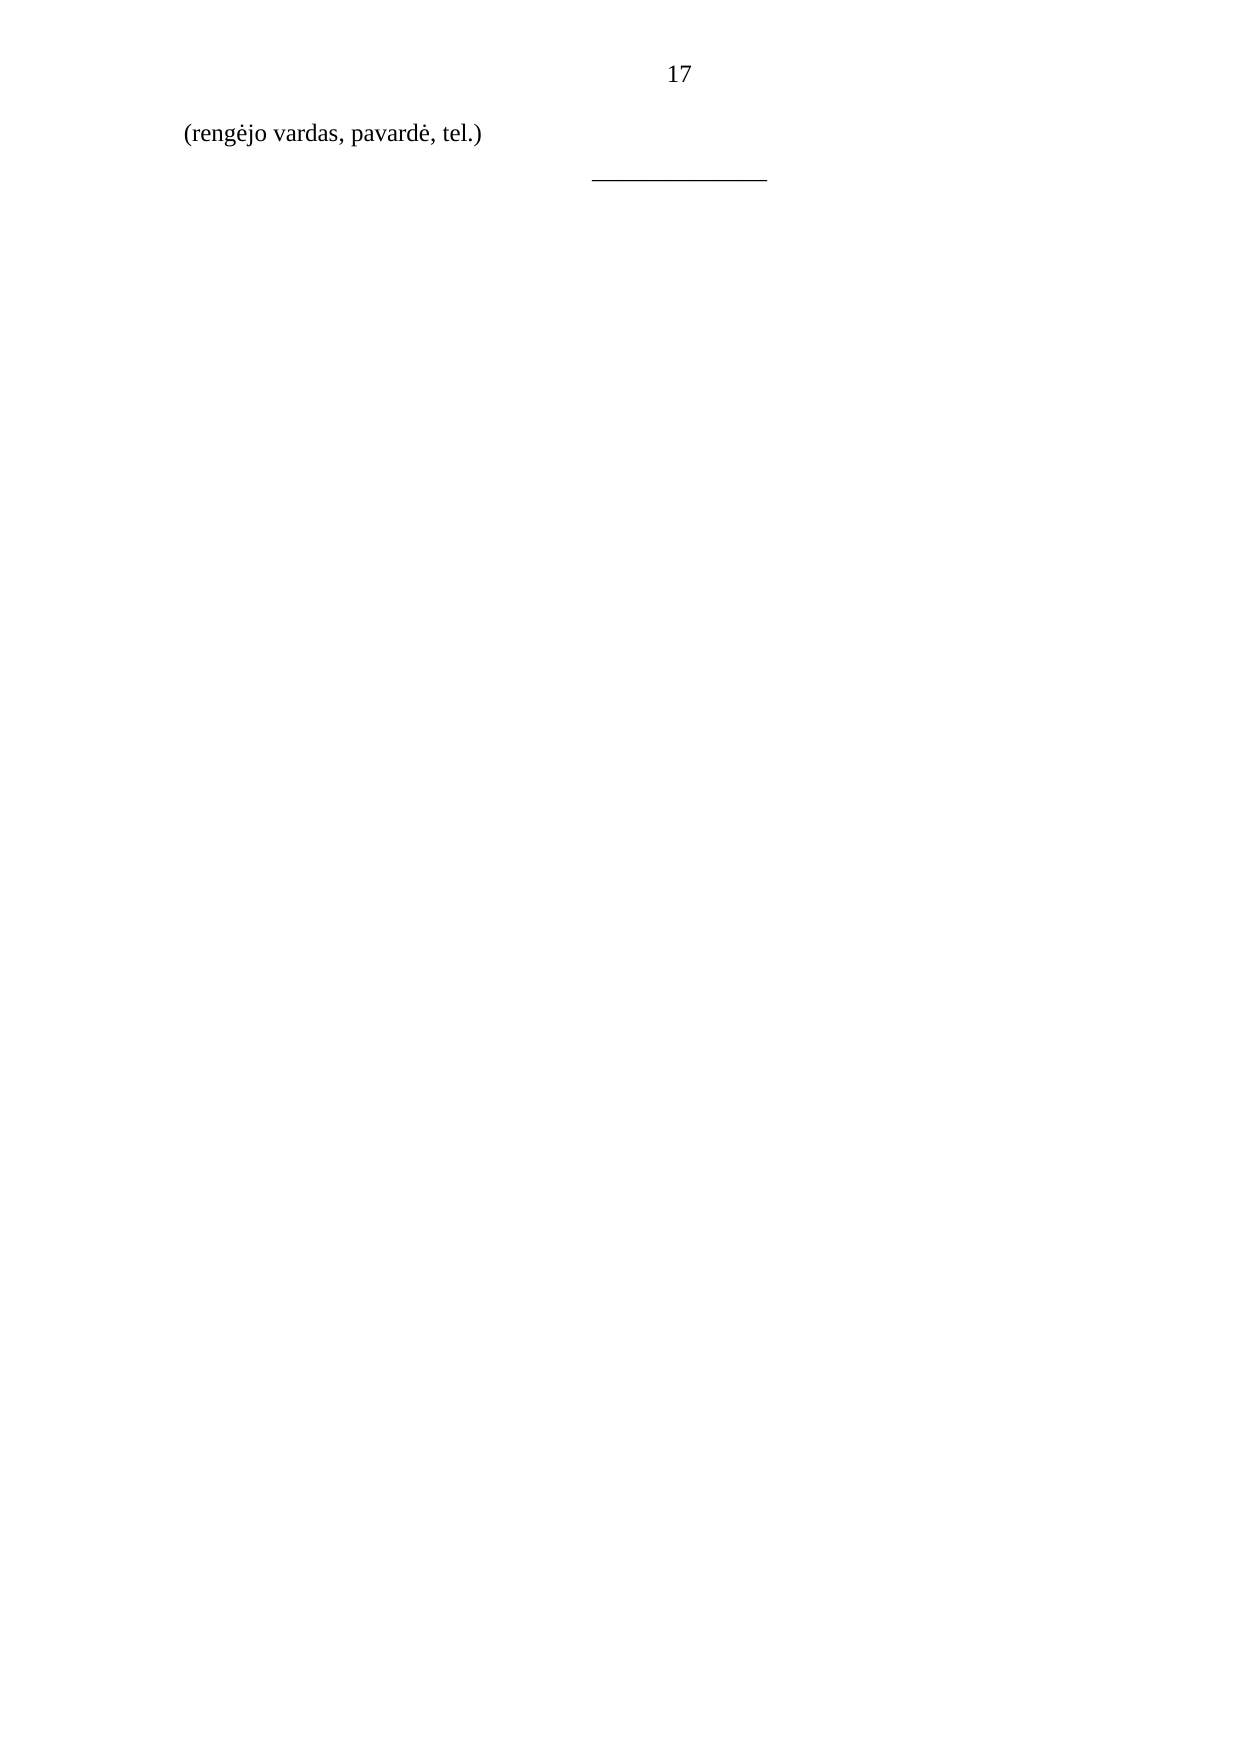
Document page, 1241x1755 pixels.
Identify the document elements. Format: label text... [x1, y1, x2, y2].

text ______________ [177, 155, 1181, 184]
text (rengėjo vardas, pavardė, tel.) [177, 118, 1181, 155]
